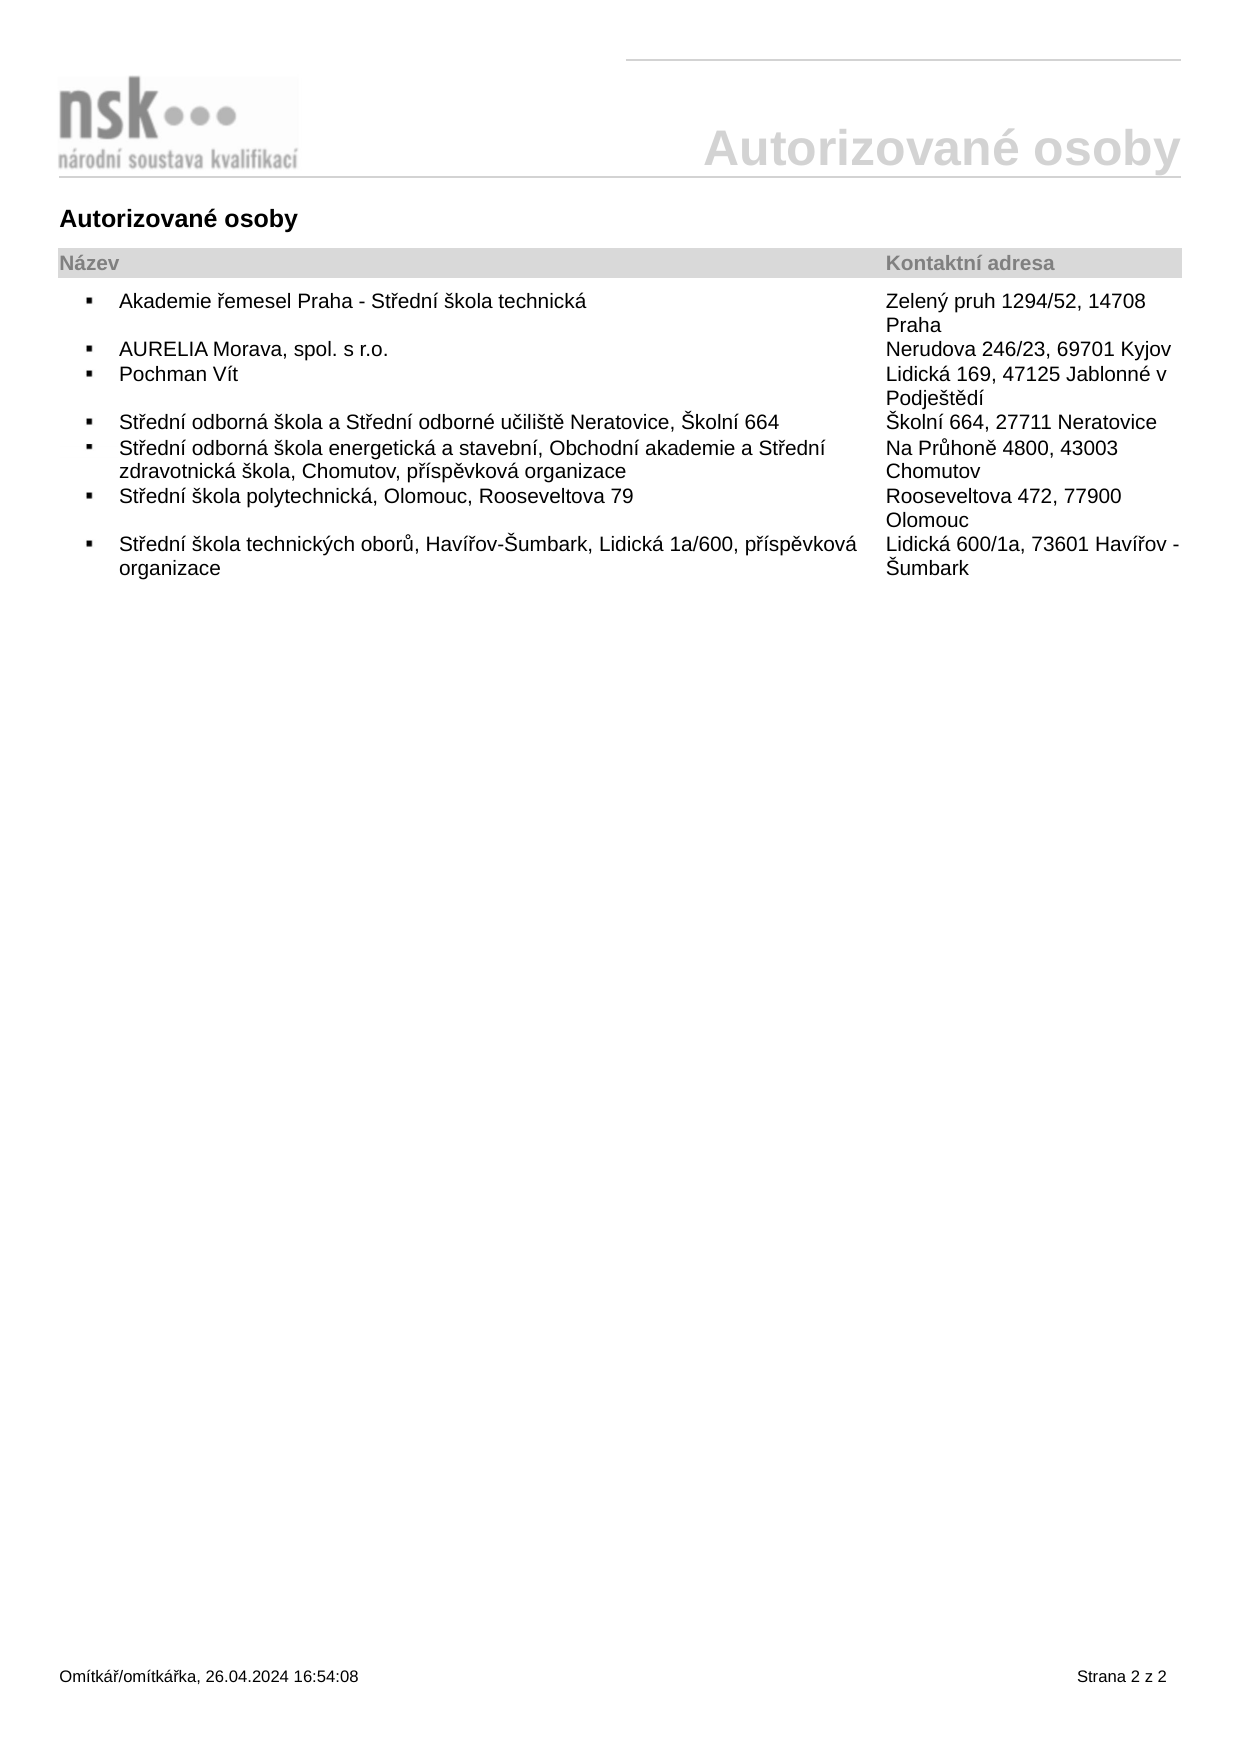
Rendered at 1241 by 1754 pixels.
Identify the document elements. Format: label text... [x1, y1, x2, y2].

table_cell [860, 881, 886, 1181]
table_cell [886, 1181, 1167, 1419]
table_cell [618, 194, 626, 200]
table_cell [59, 509, 119, 531]
table_cell [626, 386, 860, 410]
table_cell [626, 1419, 860, 1658]
picture [59, 531, 119, 556]
table_cell [119, 194, 481, 200]
table_cell [1167, 278, 1181, 289]
table_cell [860, 1181, 886, 1419]
table_cell [886, 194, 1167, 200]
table_cell Školní 664, 27711 Neratovice [886, 410, 1181, 435]
table_cell Akademie řemesel Praha - Střední škola technická [119, 289, 886, 314]
picture [59, 410, 119, 434]
table_cell [119, 1419, 481, 1658]
table_cell [119, 881, 481, 1181]
table_cell [119, 171, 481, 176]
table_cell Název [60, 250, 885, 277]
table_cell [481, 1181, 617, 1419]
table_cell [886, 278, 1167, 289]
table_cell Na Průhoně 4800, 43003 Chomutov [886, 435, 1181, 483]
table_cell Strana 2 z 2 [860, 1658, 1167, 1694]
table_cell [481, 509, 617, 531]
picture [59, 362, 119, 386]
table_cell [59, 278, 119, 288]
table_cell [119, 314, 481, 337]
table_cell [481, 881, 617, 1181]
table_cell [481, 1419, 617, 1658]
table_cell [481, 194, 617, 200]
table_cell [860, 509, 886, 531]
table_cell [119, 386, 481, 410]
table_cell Omítkář/omítkářka, 26.04.2024 16:54:08 [59, 1658, 860, 1694]
table_cell [1167, 1658, 1181, 1694]
table_cell [626, 581, 860, 881]
table_cell [59, 1181, 119, 1419]
table_cell [1167, 1419, 1181, 1658]
table_cell Zelený pruh 1294/52, 14708 Praha [886, 289, 1181, 337]
picture [59, 483, 119, 508]
picture [57, 59, 619, 171]
table_cell [619, 59, 626, 170]
table_cell Střední škola polytechnická, Olomouc, Rooseveltova 79 [119, 484, 886, 509]
table_cell [59, 171, 119, 176]
table_cell [618, 278, 626, 289]
table_cell [59, 194, 119, 200]
table_cell Střední škola technických oborů, Havířov-Šumbark, Lidická 1a/600, příspěvková organizace [119, 531, 886, 581]
table_cell [626, 509, 860, 531]
table_cell [59, 386, 119, 410]
table_cell [860, 1419, 886, 1658]
table_cell [626, 1181, 860, 1419]
table_cell [481, 171, 617, 176]
picture [59, 288, 119, 313]
picture [59, 435, 119, 458]
table_cell [481, 386, 617, 410]
table_cell Střední odborná škola a Střední odborné učiliště Neratovice, Školní 664 [119, 410, 886, 435]
table_cell [860, 386, 886, 410]
table_cell [626, 881, 860, 1181]
table_cell [119, 278, 481, 289]
table_cell [1167, 1181, 1181, 1419]
table_cell [1167, 236, 1181, 248]
table_cell [618, 170, 626, 176]
table_cell [481, 314, 617, 337]
table_cell [618, 581, 626, 881]
table_cell [59, 1419, 119, 1658]
table_cell [860, 581, 886, 881]
table_cell [886, 881, 1167, 1181]
table_cell [618, 509, 626, 531]
table_cell [481, 278, 617, 289]
table_cell [886, 581, 1167, 881]
table_cell [626, 194, 860, 200]
table_cell Autorizované osoby [59, 200, 1181, 236]
table_cell Střední odborná škola energetická a stavební, Obchodní akademie a Střední zdravotnická škola, Chomutov, příspěvková organizace [119, 435, 886, 483]
table_cell [618, 1181, 626, 1419]
table_cell [59, 458, 119, 483]
picture [59, 336, 119, 361]
table_cell AURELIA Morava, spol. s r.o. [119, 337, 886, 362]
table_cell Nerudova 246/23, 69701 Kyjov [886, 337, 1181, 362]
table_cell [618, 314, 626, 337]
table_cell [626, 278, 860, 289]
table_cell [860, 194, 886, 200]
table_cell Kontaktní adresa [886, 250, 1180, 277]
table_cell [59, 236, 119, 248]
table_cell [119, 581, 481, 881]
table_cell [1167, 881, 1181, 1181]
table_cell [860, 236, 886, 248]
table_cell [59, 178, 1181, 194]
table_cell [618, 236, 626, 248]
table_cell [119, 509, 481, 531]
table_cell [618, 1419, 626, 1658]
table_cell Autorizované osoby [626, 61, 1181, 176]
table_cell [59, 556, 119, 581]
table_cell [886, 236, 1167, 248]
table_cell Lidická 600/1a, 73601 Havířov - Šumbark [886, 531, 1181, 581]
table_cell Rooseveltova 472, 77900 Olomouc [886, 484, 1181, 531]
table_cell [119, 236, 481, 248]
table_cell [886, 1419, 1167, 1658]
table_cell [1167, 581, 1181, 881]
table_cell [1167, 194, 1181, 200]
table_cell [481, 581, 617, 881]
table_cell Lidická 169, 47125 Jablonné v Podještědí [886, 362, 1181, 410]
table_cell [860, 314, 886, 337]
table_cell [626, 314, 860, 337]
table_cell [481, 236, 617, 248]
table_cell [59, 314, 119, 336]
table_cell [618, 386, 626, 410]
table_cell [59, 881, 119, 1181]
table_cell [119, 1181, 481, 1419]
table_cell Pochman Vít [119, 362, 886, 386]
table_cell [860, 278, 886, 289]
table_cell [618, 881, 626, 1181]
table_cell [626, 236, 860, 248]
table_cell [59, 581, 119, 881]
